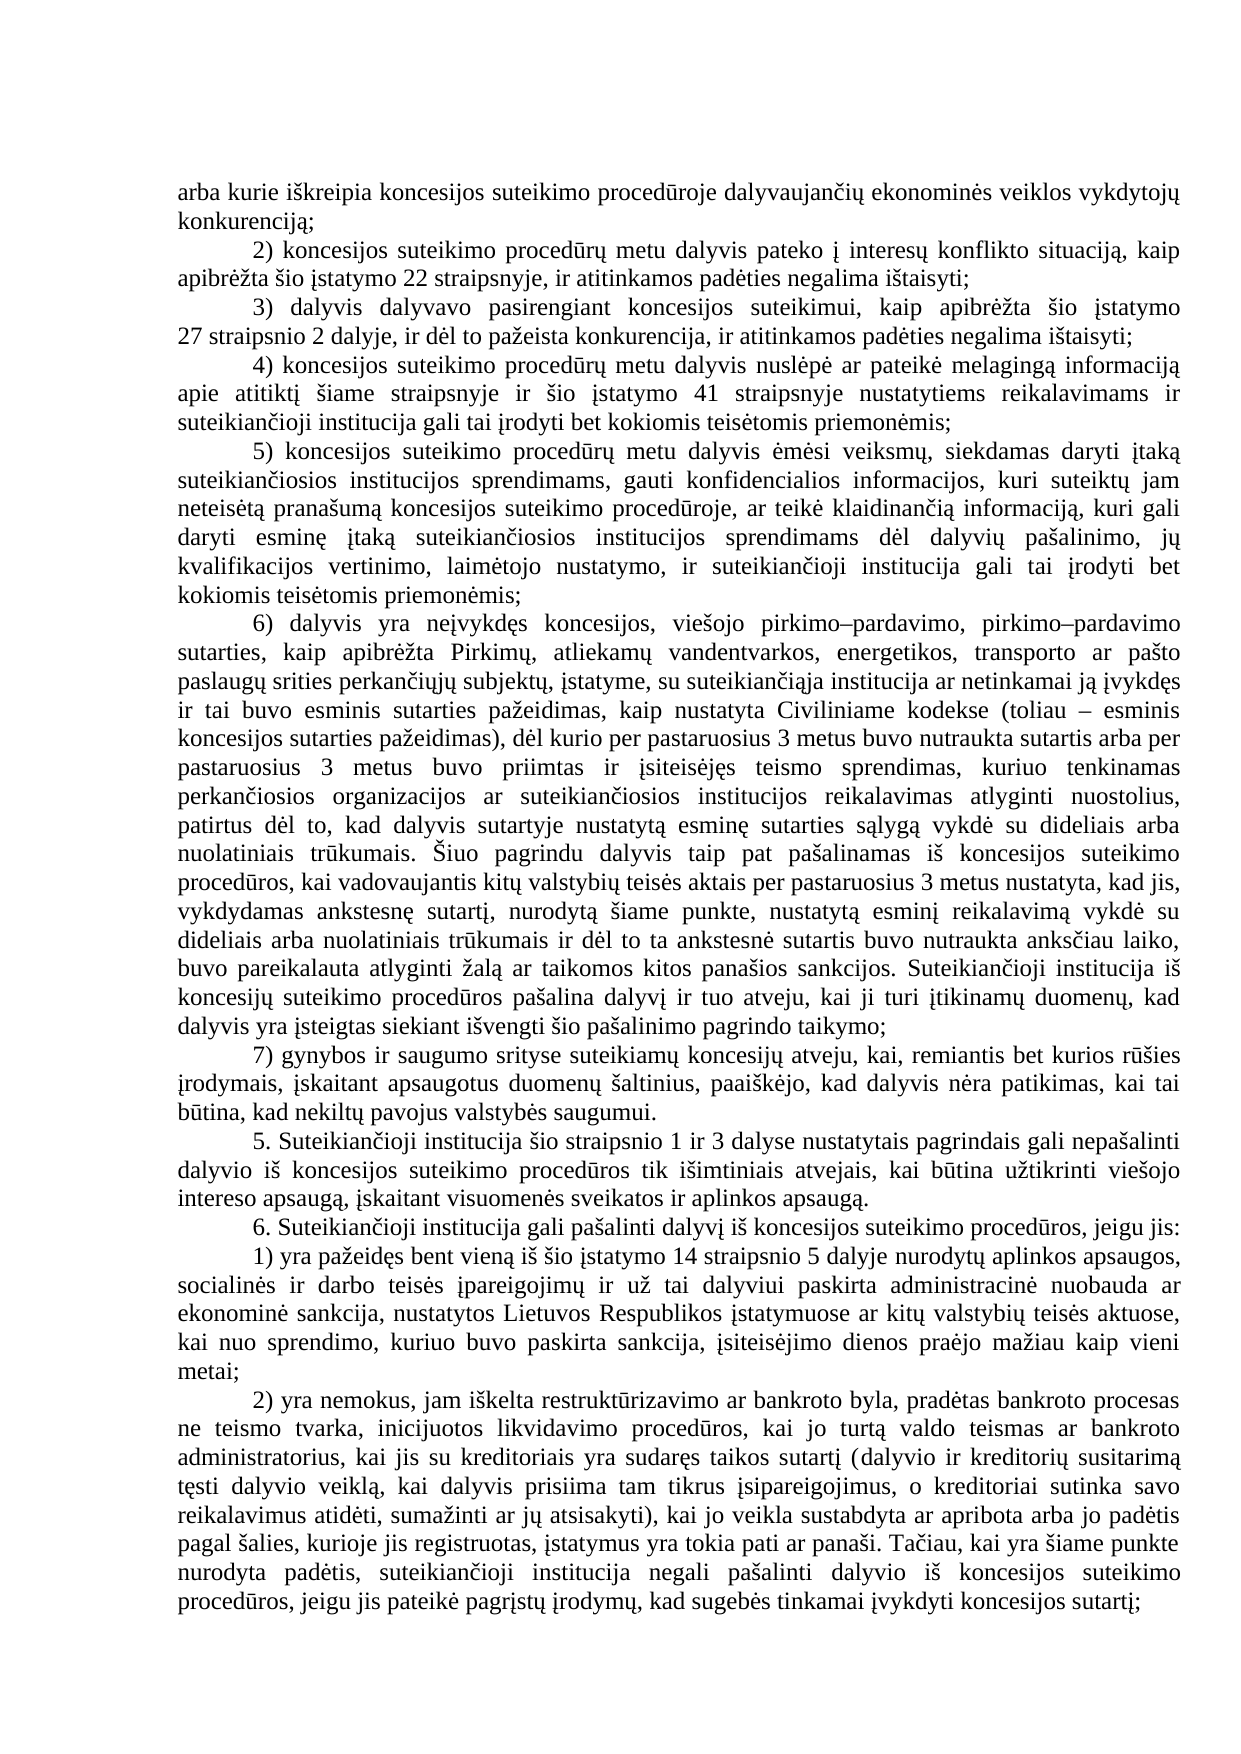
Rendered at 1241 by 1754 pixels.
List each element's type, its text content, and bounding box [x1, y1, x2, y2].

subtitle 2) koncesijos suteikimo procedūrų metu dalyvis pateko į interesų konflikto situaciją, kaip apibrėžta šio įstatymo 22 straipsnyje, ir atitinkamos padėties negalima ištaisyti; [177, 235, 1181, 292]
text 6. Suteikiančioji institucija gali pašalinti dalyvį iš koncesijos suteikimo procedūros, jeigu jis: [177, 1212, 1181, 1241]
subtitle 4) koncesijos suteikimo procedūrų metu dalyvis nuslėpė ar pateikė melagingą informaciją apie atitiktį šiame straipsnyje ir šio įstatymo 41 straipsnyje nustatytiems reikalavimams ir suteikiančioji institucija gali tai įrodyti bet kokiomis teisėtomis priemonėmis; [177, 350, 1181, 436]
subtitle 3) dalyvis dalyvavo pasirengiant koncesijos suteikimui, kaip apibrėžta šio įstatymo 27 straipsnio 2 dalyje, ir dėl to pažeista konkurencija, ir atitinkamos padėties negalima ištaisyti; [177, 292, 1181, 350]
text 1) yra pažeidęs bent vieną iš šio įstatymo 14 straipsnio 5 dalyje nurodytų aplinkos apsaugos, socialinės ir darbo teisės įpareigojimų ir už tai dalyviui paskirta administracinė nuobauda ar ekonominė sankcija, nustatytos Lietuvos Respublikos įstatymuose ar kitų valstybių teisės aktuose, kai nuo sprendimo, kuriuo buvo paskirta sankcija, įsiteisėjimo dienos praėjo mažiau kaip vieni metai; [177, 1241, 1181, 1385]
subtitle 5. Suteikiančioji institucija šio straipsnio 1 ir 3 dalyse nustatytais pagrindais gali nepašalinti dalyvio iš koncesijos suteikimo procedūros tik išimtiniais atvejais, kai būtina užtikrinti viešojo intereso apsaugą, įskaitant visuomenės sveikatos ir aplinkos apsaugą. [177, 1126, 1181, 1212]
subtitle 5) koncesijos suteikimo procedūrų metu dalyvis ėmėsi veiksmų, siekdamas daryti įtaką suteikiančiosios institucijos sprendimams, gauti konfidencialios informacijos, kuri suteiktų jam neteisėtą pranašumą koncesijos suteikimo procedūroje, ar teikė klaidinančią informaciją, kuri gali daryti esminę įtaką suteikiančiosios institucijos sprendimams dėl dalyvių pašalinimo, jų kvalifikacijos vertinimo, laimėtojo nustatymo, ir suteikiančioji institucija gali tai įrodyti bet kokiomis teisėtomis priemonėmis; [177, 436, 1181, 608]
subtitle 6) dalyvis yra neįvykdęs koncesijos, viešojo pirkimo–pardavimo, pirkimo–pardavimo sutarties, kaip apibrėžta Pirkimų, atliekamų vandentvarkos, energetikos, transporto ar pašto paslaugų srities perkančiųjų subjektų, įstatyme, su suteikiančiąja institucija ar netinkamai ją įvykdęs ir tai buvo esminis sutarties pažeidimas, kaip nustatyta Civiliniame kodekse (toliau – esminis koncesijos sutarties pažeidimas), dėl kurio per pastaruosius 3 metus buvo nutraukta sutartis arba per pastaruosius 3 metus buvo priimtas ir įsiteisėjęs teismo sprendimas, kuriuo tenkinamas perkančiosios organizacijos ar suteikiančiosios institucijos reikalavimas atlyginti nuostolius, patirtus dėl to, kad dalyvis sutartyje nustatytą esminę sutarties sąlygą vykdė su dideliais arba nuolatiniais trūkumais. Šiuo pagrindu dalyvis taip pat pašalinamas iš koncesijos suteikimo procedūros, kai vadovaujantis kitų valstybių teisės aktais per pastaruosius 3 metus nustatyta, kad jis, vykdydamas ankstesnę sutartį, nurodytą šiame punkte, nustatytą esminį reikalavimą vykdė su dideliais arba nuolatiniais trūkumais ir dėl to ta ankstesnė sutartis buvo nutraukta anksčiau laiko, buvo pareikalauta atlyginti žalą ar taikomos kitos panašios sankcijos. Suteikiančioji institucija iš koncesijų suteikimo procedūros pašalina dalyvį ir tuo atveju, kai ji turi įtikinamų duomenų, kad dalyvis yra įsteigtas siekiant išvengti šio pašalinimo pagrindo taikymo; [177, 608, 1181, 1040]
subtitle 7) gynybos ir saugumo srityse suteikiamų koncesijų atveju, kai, remiantis bet kurios rūšies įrodymais, įskaitant apsaugotus duomenų šaltinius, paaiškėjo, kad dalyvis nėra patikimas, kai tai būtina, kad nekiltų pavojus valstybės saugumui. [177, 1040, 1181, 1126]
text 2) yra nemokus, jam iškelta restruktūrizavimo ar bankroto byla, pradėtas bankroto procesas ne teismo tvarka, inicijuotos likvidavimo procedūros, kai jo turtą valdo teismas ar bankroto administratorius, kai jis su kreditoriais yra sudaręs taikos sutartį (dalyvio ir kreditorių susitarimą tęsti dalyvio veiklą, kai dalyvis prisiima tam tikrus įsipareigojimus, o kreditoriai sutinka savo reikalavimus atidėti, sumažinti ar jų atsisakyti), kai jo veikla sustabdyta ar apribota arba jo padėtis pagal šalies, kurioje jis registruotas, įstatymus yra tokia pati ar panaši. Tačiau, kai yra šiame punkte nurodyta padėtis, suteikiančioji institucija negali pašalinti dalyvio iš koncesijos suteikimo procedūros, jeigu jis pateikė pagrįstų įrodymų, kad sugebės tinkamai įvykdyti koncesijos sutartį; [177, 1385, 1181, 1615]
subtitle arba kurie iškreipia koncesijos suteikimo procedūroje dalyvaujančių ekonominės veiklos vykdytojų konkurenciją; [177, 177, 1181, 235]
